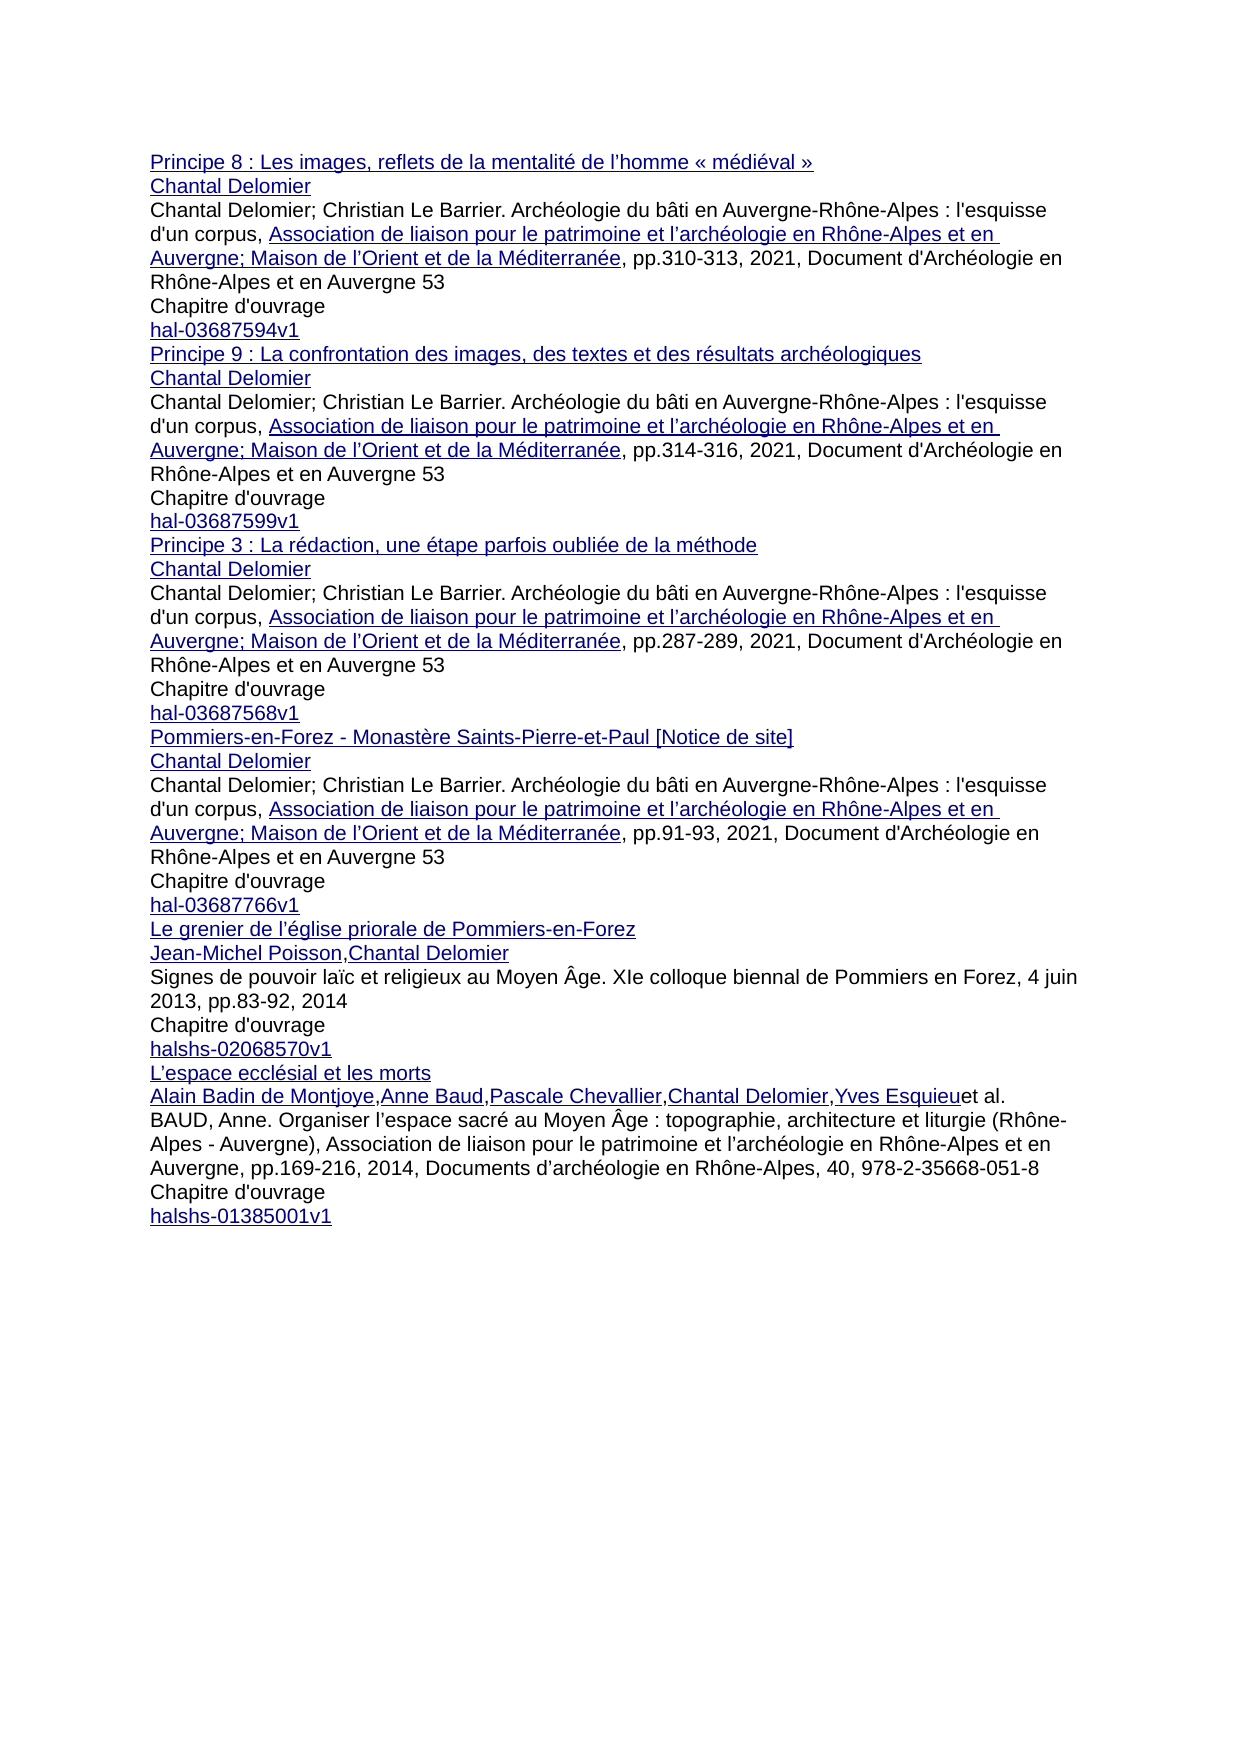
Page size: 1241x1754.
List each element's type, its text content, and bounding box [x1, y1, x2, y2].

table_cell Principe 8 : Les images, reflets de la mentalité de l’homme « médiéval » Chantal Delomier Chantal Delomier; Christian Le Barrier. Archéologie du bâti en Auvergne-Rhône-Alpes : l'esquisse d'un corpus, Association de liaison pour le patrimoine et l’archéologie en Rhône-Alpes et en Auvergne; Maison de l’Orient et de la Méditerranée, pp.310-313, 2021, Document d'Archéologie en Rhône-Alpes et en Auvergne 53 Chapitre d'ouvrage hal-03687594v1 [150, 150, 1090, 342]
table_cell Principe 3 : La rédaction, une étape parfois oubliée de la méthode Chantal Delomier Chantal Delomier; Christian Le Barrier. Archéologie du bâti en Auvergne-Rhône-Alpes : l'esquisse d'un corpus, Association de liaison pour le patrimoine et l’archéologie en Rhône-Alpes et en Auvergne; Maison de l’Orient et de la Méditerranée, pp.287-289, 2021, Document d'Archéologie en Rhône-Alpes et en Auvergne 53 Chapitre d'ouvrage hal-03687568v1 [150, 533, 1090, 725]
table_cell Principe 9 : La confrontation des images, des textes et des résultats archéologiques Chantal Delomier Chantal Delomier; Christian Le Barrier. Archéologie du bâti en Auvergne-Rhône-Alpes : l'esquisse d'un corpus, Association de liaison pour le patrimoine et l’archéologie en Rhône-Alpes et en Auvergne; Maison de l’Orient et de la Méditerranée, pp.314-316, 2021, Document d'Archéologie en Rhône-Alpes et en Auvergne 53 Chapitre d'ouvrage hal-03687599v1 [150, 342, 1090, 533]
table_cell L’espace ecclésial et les morts Alain Badin de Montjoye,Anne Baud,Pascale Chevallier,Chantal Delomier,Yves Esquieuet al. BAUD, Anne. Organiser l’espace sacré au Moyen Âge : topographie, architecture et liturgie (Rhône-Alpes - Auvergne), Association de liaison pour le patrimoine et l’archéologie en Rhône-Alpes et en Auvergne, pp.169-216, 2014, Documents d’archéologie en Rhône-Alpes, 40, 978-2-35668-051-8 Chapitre d'ouvrage halshs-01385001v1 [150, 1060, 1090, 1228]
table_cell Pommiers-en-Forez - Monastère Saints-Pierre-et-Paul [Notice de site] Chantal Delomier Chantal Delomier; Christian Le Barrier. Archéologie du bâti en Auvergne-Rhône-Alpes : l'esquisse d'un corpus, Association de liaison pour le patrimoine et l’archéologie en Rhône-Alpes et en Auvergne; Maison de l’Orient et de la Méditerranée, pp.91-93, 2021, Document d'Archéologie en Rhône-Alpes et en Auvergne 53 Chapitre d'ouvrage hal-03687766v1 [150, 725, 1090, 917]
table_cell Le grenier de l’église priorale de Pommiers-en-Forez Jean-Michel Poisson,Chantal Delomier Signes de pouvoir laïc et religieux au Moyen Âge. XIe colloque biennal de Pommiers en Forez, 4 juin 2013, pp.83-92, 2014 Chapitre d'ouvrage halshs-02068570v1 [150, 917, 1090, 1060]
